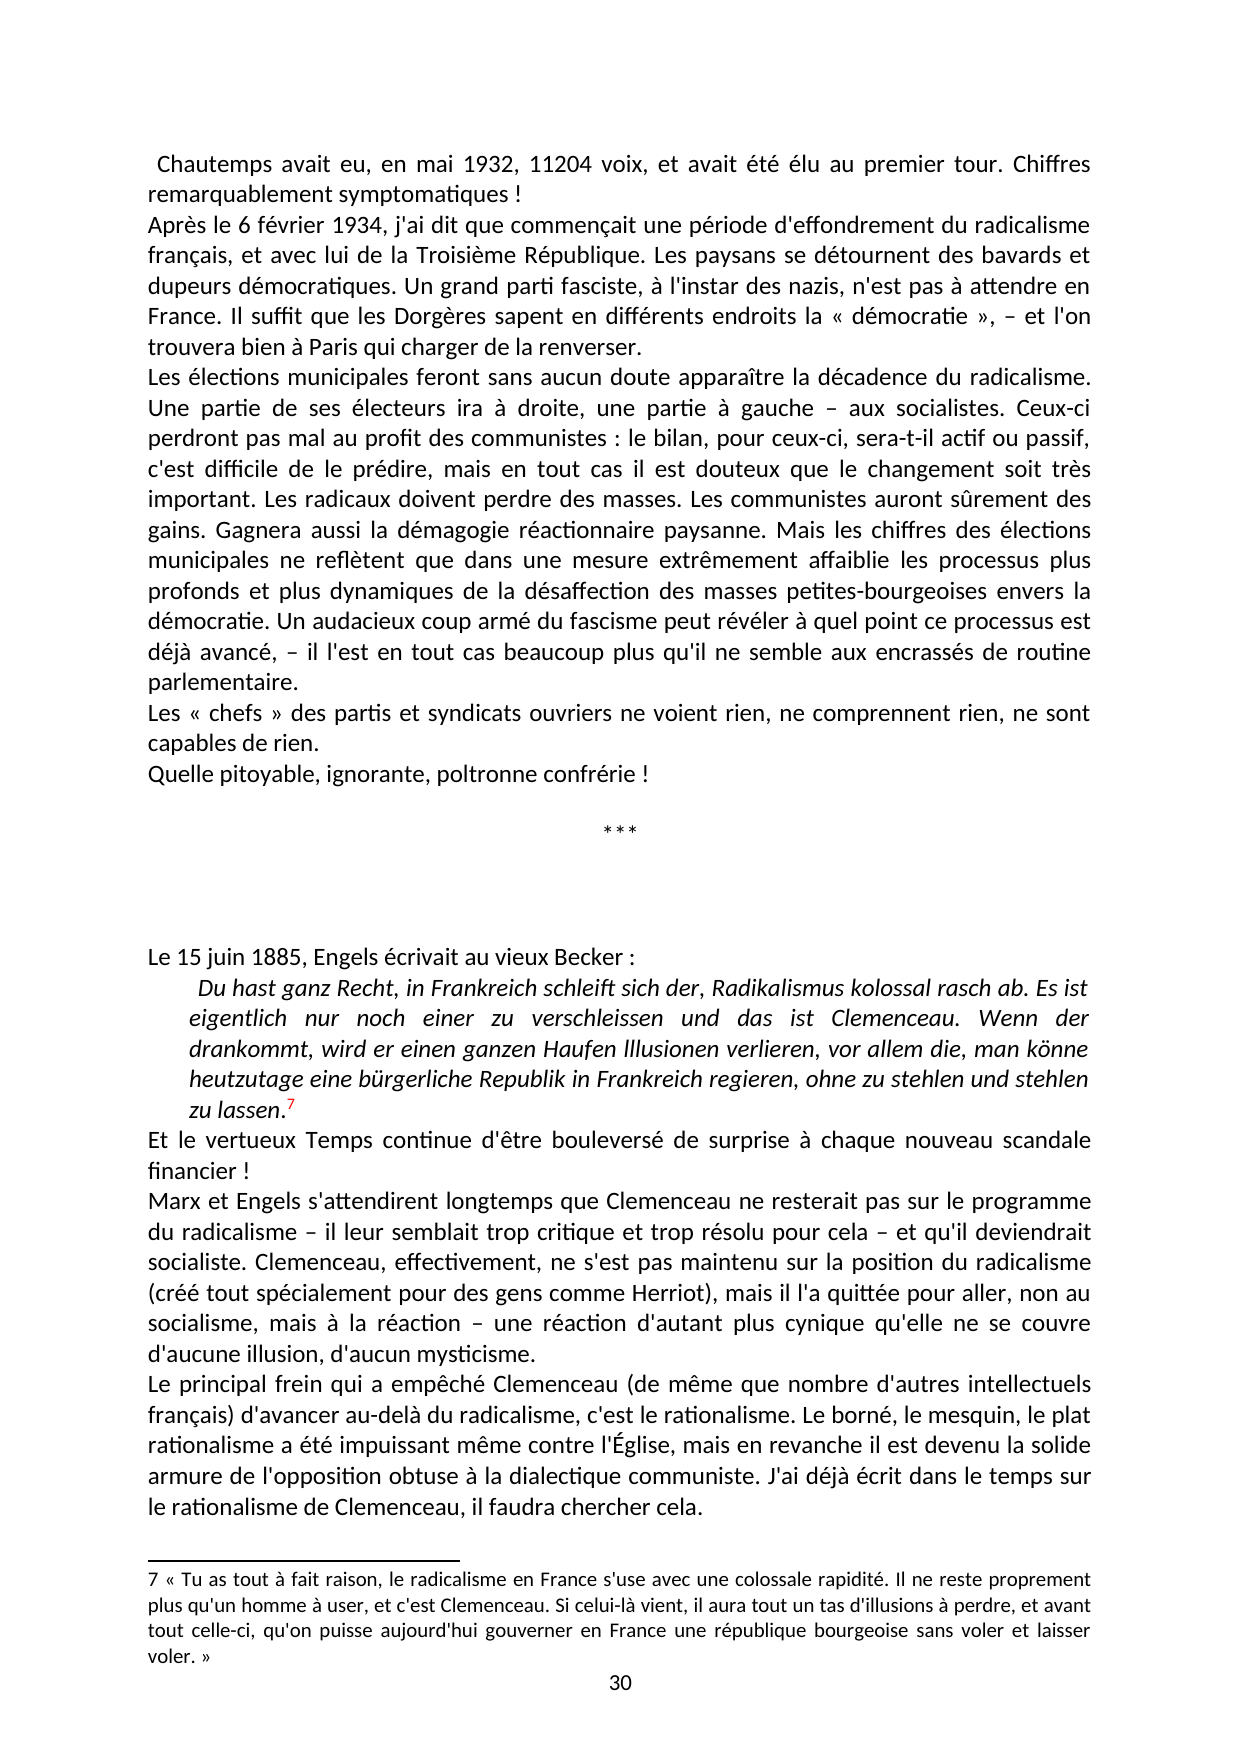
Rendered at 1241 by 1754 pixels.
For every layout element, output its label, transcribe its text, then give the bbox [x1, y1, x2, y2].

text Du hast ganz Recht, in Frankreich schleift sich der, Radikalismus kolossal rasch ab. Es ist eigentlich nur noch einer zu verschleissen und das ist Clemenceau. Wenn der drankommt, wird er einen ganzen Haufen lllusionen verlieren, vor allem die, man könne heutzutage eine bürgerliche Republik in Frankreich regieren, ohne zu stehlen und stehlen zu lassen. [148, 972, 1093, 1124]
text Les élections municipales feront sans aucun doute apparaître la décadence du radicalisme. Une partie de ses électeurs ira à droite, une partie à gauche – aux socialistes. Ceux-ci perdront pas mal au profit des communistes : le bilan, pour ceux-ci, sera-t-il actif ou passif, c'est difficile de le prédire, mais en tout cas il est douteux que le changement soit très important. Les radicaux doivent perdre des masses. Les communistes auront sûrement des gains. Gagnera aussi la démagogie réactionnaire paysanne. Mais les chiffres des élections municipales ne reflètent que dans une mesure extrêmement affaiblie les processus plus profonds et plus dynamiques de la désaffection des masses petites-bourgeoises envers la démocratie. Un audacieux coup armé du fascisme peut révéler à quel point ce processus est déjà avancé, – il l'est en tout cas beaucoup plus qu'il ne semble aux encrassés de routine parlementaire. [148, 361, 1093, 697]
text Le principal frein qui a empêché Clemenceau (de même que nombre d'autres intellectuels français) d'avancer au-delà du radicalisme, c'est le rationalisme. Le borné, le mesquin, le plat rationalisme a été impuissant même contre l'Église, mais en revanche il est devenu la solide armure de l'opposition obtuse à la dialectique communiste. J'ai déjà écrit dans le temps sur le rationalisme de Clemenceau, il faudra chercher cela. [148, 1368, 1093, 1521]
text Chautemps avait eu, en mai 1932, 11204 voix, et avait été élu au premier tour. Chiffres remarquablement symptomatiques ! [148, 148, 1093, 209]
text Le 15 juin 1885, Engels écrivait au vieux Becker : [148, 941, 1093, 972]
text Après le 6 février 1934, j'ai dit que commençait une période d'effondrement du radicalisme français, et avec lui de la Troisième République. Les paysans se détournent des bavards et dupeurs démocratiques. Un grand parti fasciste, à l'instar des nazis, n'est pas à attendre en France. Il suffit que les Dorgères sapent en différents endroits la « démocratie », – et l'on trouvera bien à Paris qui charger de la renverser. [148, 209, 1093, 361]
text *** [148, 819, 1093, 850]
text Quelle pitoyable, ignorante, poltronne confrérie ! [148, 758, 1093, 789]
text Marx et Engels s'attendirent longtemps que Clemenceau ne resterait pas sur le programme du radicalisme – il leur semblait trop critique et trop résolu pour cela – et qu'il deviendrait socialiste. Clemenceau, effectivement, ne s'est pas maintenu sur la position du radicalisme (créé tout spécialement pour des gens comme Herriot), mais il l'a quittée pour aller, non au socialisme, mais à la réaction – une réaction d'autant plus cynique qu'elle ne se couvre d'aucune illusion, d'aucun mysticisme. [148, 1185, 1093, 1368]
text « Tu as tout à fait raison, le radicalisme en France s'use avec une colossale rapidité. Il ne reste proprement plus qu'un homme à user, et c'est Clemenceau. Si celui-là vient, il aura tout un tas d'illusions à perdre, et avant tout celle-ci, qu'on puisse aujourd'hui gouverner en France une république bourgeoise sans voler et laisser voler. » [148, 1567, 1093, 1668]
text Les « chefs » des partis et syndicats ouvriers ne voient rien, ne comprennent rien, ne sont capables de rien. [148, 697, 1093, 758]
text Et le vertueux Temps continue d'être bouleversé de surprise à chaque nouveau scandale financier ! [148, 1124, 1093, 1185]
